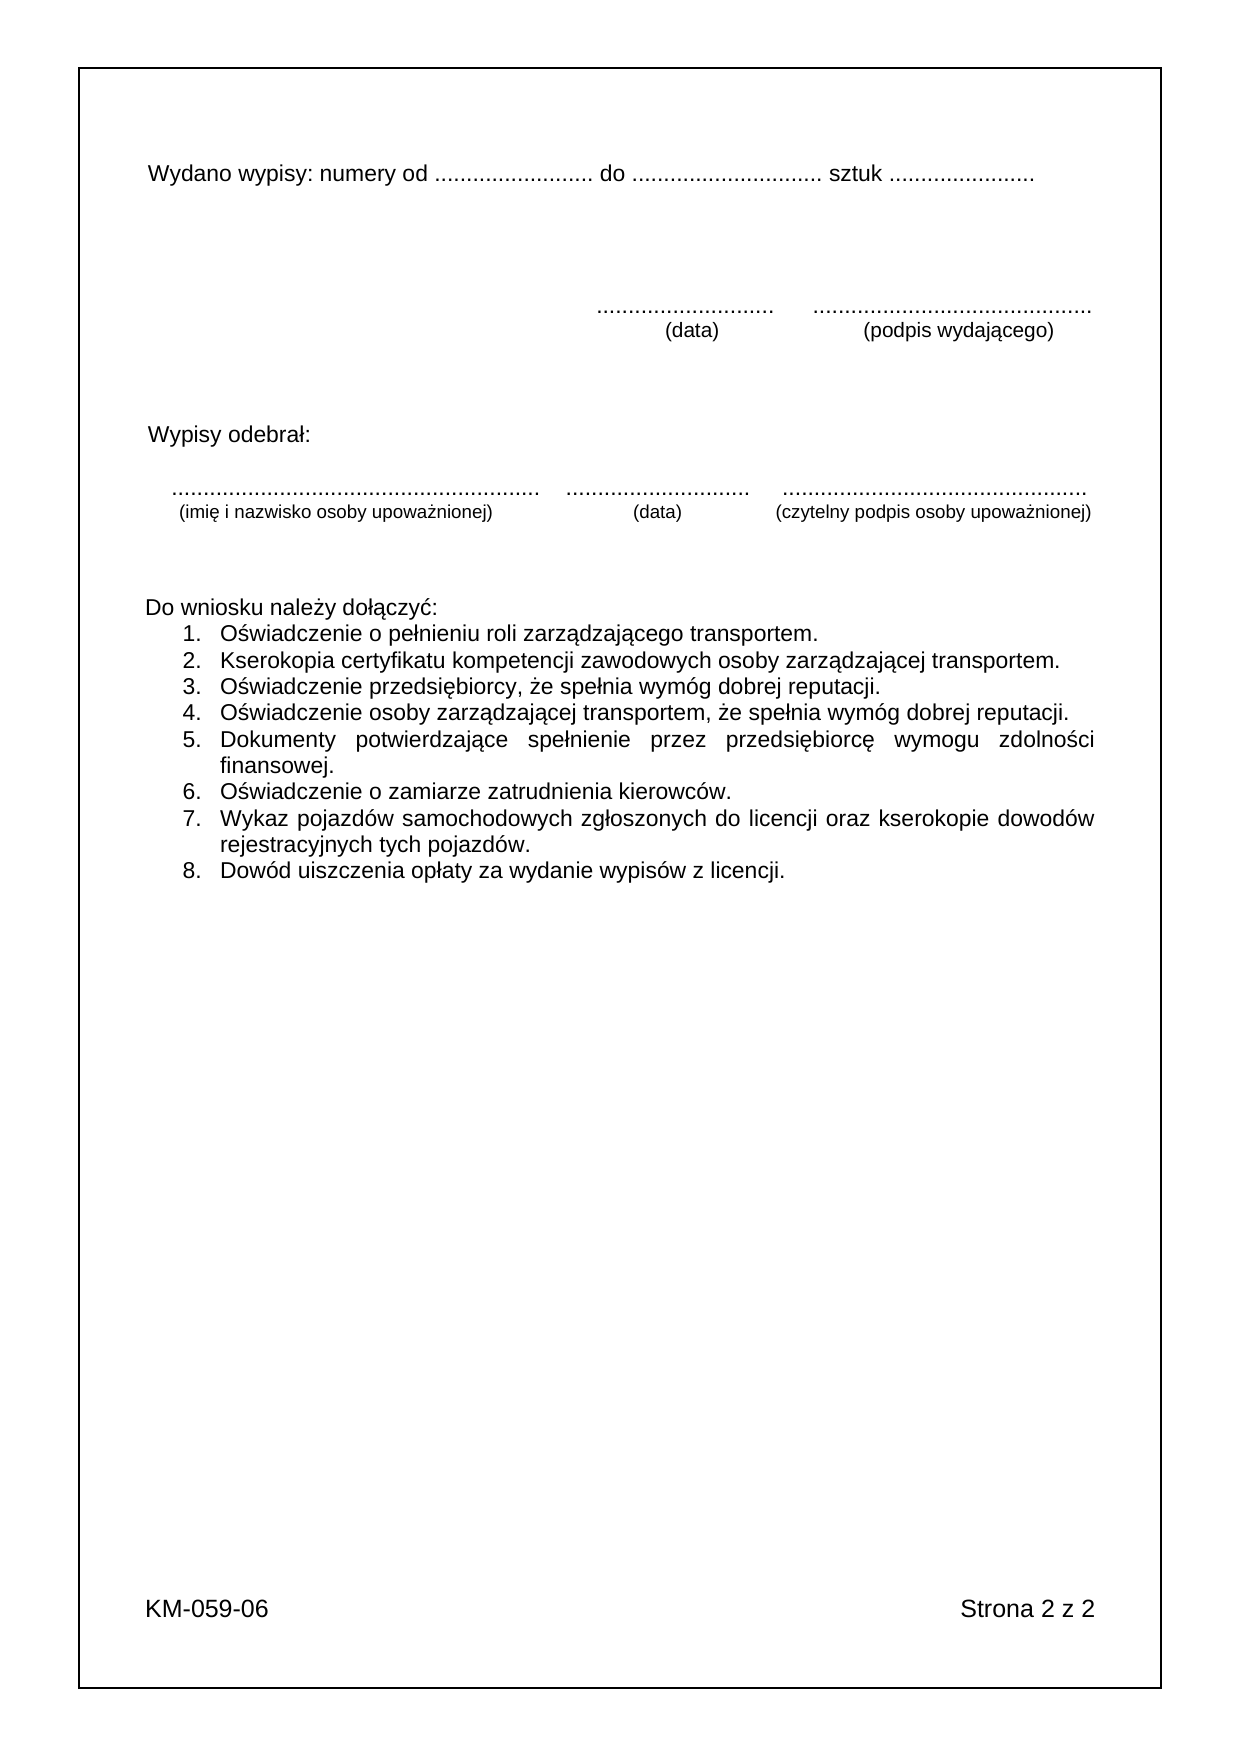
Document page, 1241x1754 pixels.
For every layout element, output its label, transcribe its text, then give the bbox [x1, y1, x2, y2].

list Oświadczenie przedsiębiorcy, że spełnia wymóg dobrej reputacji. [182, 673, 1095, 699]
text (data) (podpis wydającego) [665, 318, 1096, 342]
text Do wniosku należy dołączyć: [145, 594, 1095, 620]
list Oświadczenie o zamiarze zatrudnienia kierowców. [182, 778, 1095, 805]
text Wydano wypisy: numery od ......................... do .............................. sztuk ....................... [148, 160, 1096, 187]
list Oświadczenie o pełnieniu roli zarządzającego transportem. [182, 620, 1095, 647]
text Wypisy odebrał: [148, 421, 1096, 448]
list Dowód uiszczenia opłaty za wydanie wypisów z licencji. [182, 857, 1095, 884]
list Oświadczenie osoby zarządzającej transportem, że spełnia wymóg dobrej reputacji. [182, 699, 1095, 726]
list Wykaz pojazdów samochodowych zgłoszonych do licencji oraz kserokopie dowodów rejestracyjnych tych pojazdów. [182, 805, 1095, 857]
list Kserokopia certyfikatu kompetencji zawodowych osoby zarządzającej transportem. [182, 647, 1095, 673]
text .......................................................... ............................. ................................................ [171, 474, 1096, 500]
text (imię i nazwisko osoby upoważnionej) (data) (czytelny podpis osoby upoważnionej) [179, 500, 1096, 522]
list Dokumenty potwierdzające spełnienie przez przedsiębiorcę wymogu zdolności finansowej. [182, 726, 1095, 778]
text ............................ ............................................ [596, 292, 1096, 318]
